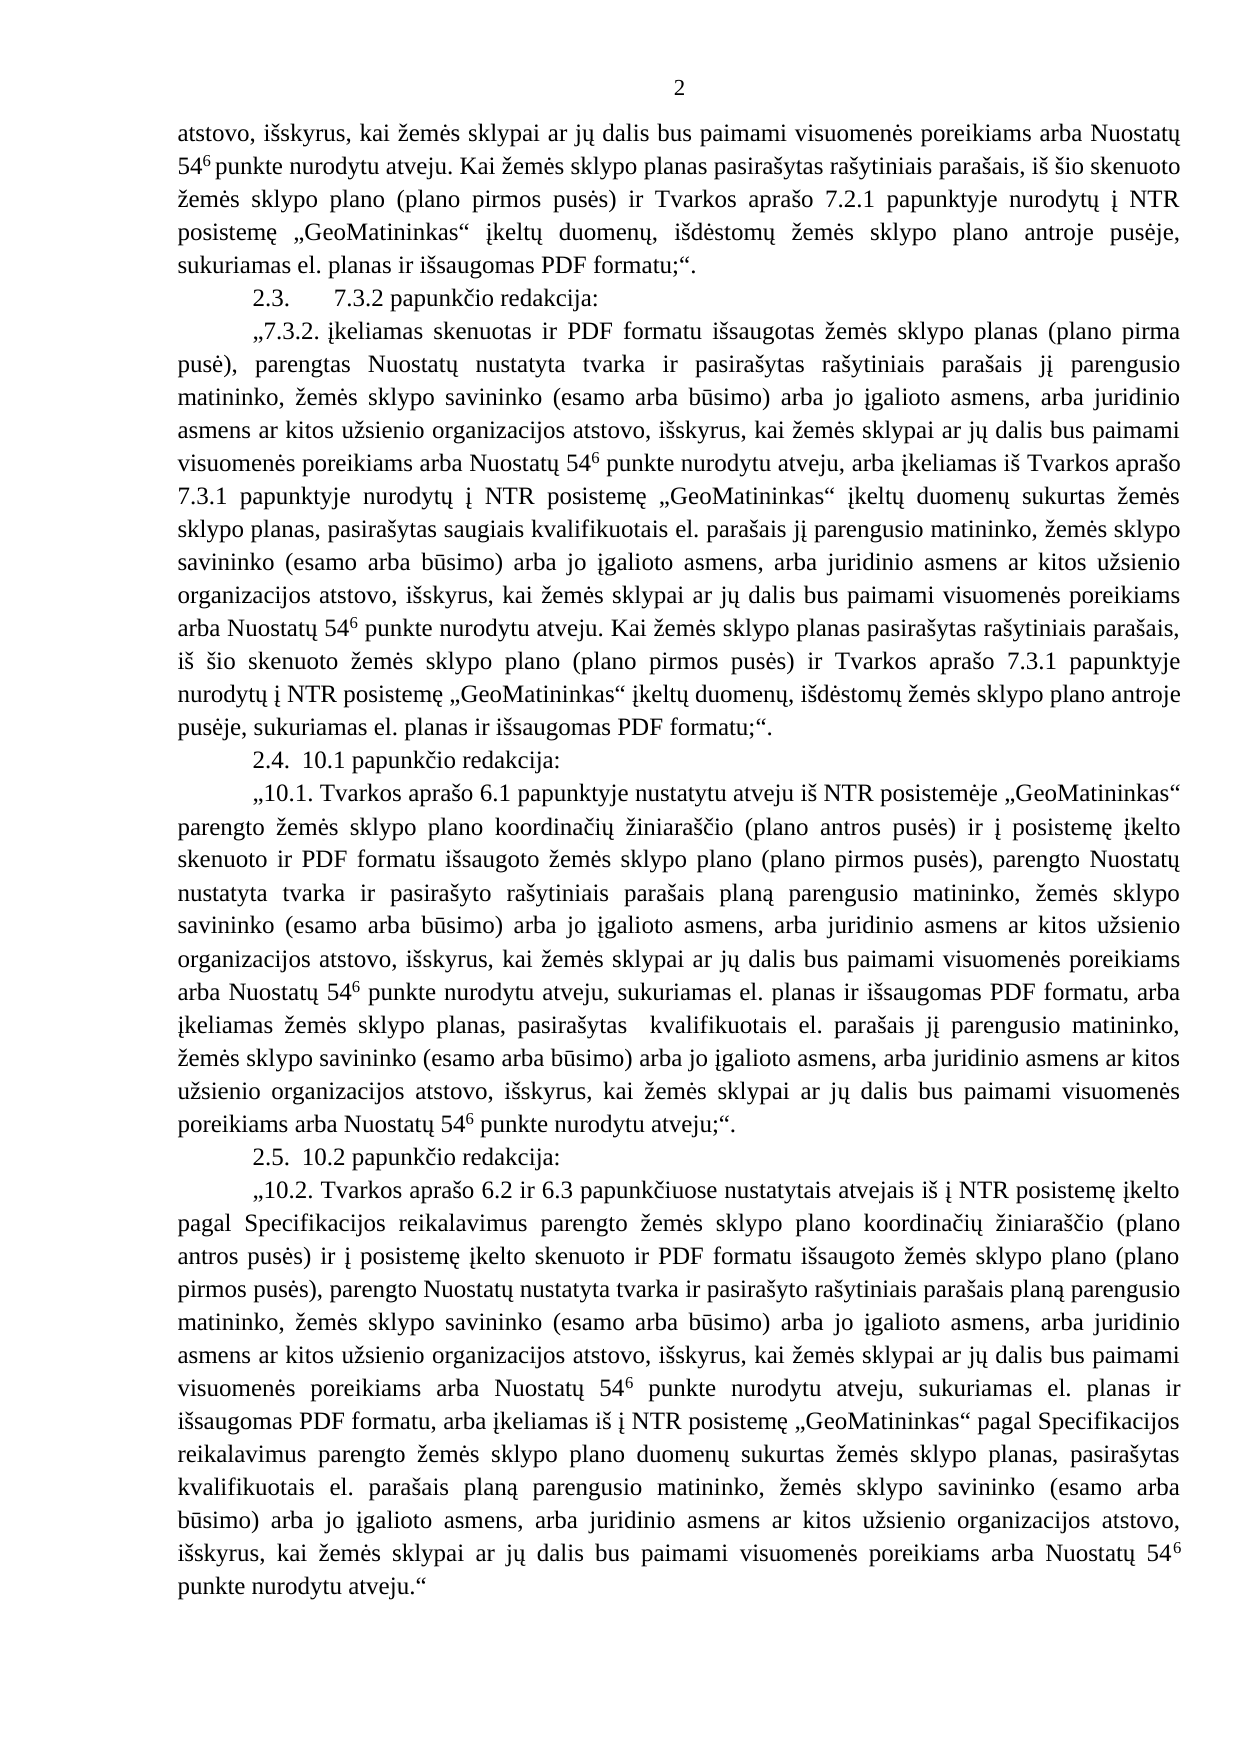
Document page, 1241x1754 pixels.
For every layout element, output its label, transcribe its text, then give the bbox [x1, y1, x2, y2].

text 2.4. 10.1 papunkčio redakcija: [177, 746, 1181, 774]
text 2.5. 10.2 papunkčio redakcija: [177, 1142, 1181, 1171]
text „7.3.2. įkeliamas skenuotas ir PDF formatu išsaugotas žemės sklypo planas (plano pirma pusė), parengtas Nuostatų nustatyta tvarka ir pasirašytas rašytiniais parašais jį parengusio matininko, žemės sklypo savininko (esamo arba būsimo) arba jo įgalioto asmens, arba juridinio asmens ar kitos užsienio organizacijos atstovo, išskyrus, kai žemės sklypai ar jų dalis bus paimami visuomenės poreikiams arba Nuostatų 546 punkte nurodytu atveju, arba įkeliamas iš Tvarkos aprašo 7.3.1 papunktyje nurodytų į NTR posistemę „GeoMatininkas“ įkeltų duomenų sukurtas žemės sklypo planas, pasirašytas saugiais kvalifikuotais el. parašais jį parengusio matininko, žemės sklypo savininko (esamo arba būsimo) arba jo įgalioto asmens, arba juridinio asmens ar kitos užsienio organizacijos atstovo, išskyrus, kai žemės sklypai ar jų dalis bus paimami visuomenės poreikiams arba Nuostatų 546 punkte nurodytu atveju. Kai žemės sklypo planas pasirašytas rašytiniais parašais, iš šio skenuoto žemės sklypo plano (plano pirmos pusės) ir Tvarkos aprašo 7.3.1 papunktyje nurodytų į NTR posistemę „GeoMatininkas“ įkeltų duomenų, išdėstomų žemės sklypo plano antroje pusėje, sukuriamas el. planas ir išsaugomas PDF formatu;“. [177, 316, 1181, 741]
text 2.3. 7.3.2 papunkčio redakcija: [177, 283, 1181, 312]
text „10.1. Tvarkos aprašo 6.1 papunktyje nustatytu atveju iš NTR posistemėje „GeoMatininkas“ parengto žemės sklypo plano koordinačių žiniaraščio (plano antros pusės) ir į posistemę įkelto skenuoto ir PDF formatu išsaugoto žemės sklypo plano (plano pirmos pusės), parengto Nuostatų nustatyta tvarka ir pasirašyto rašytiniais parašais planą parengusio matininko, žemės sklypo savininko (esamo arba būsimo) arba jo įgalioto asmens, arba juridinio asmens ar kitos užsienio organizacijos atstovo, išskyrus, kai žemės sklypai ar jų dalis bus paimami visuomenės poreikiams arba Nuostatų 546 punkte nurodytu atveju, sukuriamas el. planas ir išsaugomas PDF formatu, arba įkeliamas žemės sklypo planas, pasirašytas kvalifikuotais el. parašais jį parengusio matininko, žemės sklypo savininko (esamo arba būsimo) arba jo įgalioto asmens, arba juridinio asmens ar kitos užsienio organizacijos atstovo, išskyrus, kai žemės sklypai ar jų dalis bus paimami visuomenės poreikiams arba Nuostatų 546 punkte nurodytu atveju;“. [177, 778, 1181, 1137]
text „10.2. Tvarkos aprašo 6.2 ir 6.3 papunkčiuose nustatytais atvejais iš į NTR posistemę įkelto pagal Specifikacijos reikalavimus parengto žemės sklypo plano koordinačių žiniaraščio (plano antros pusės) ir į posistemę įkelto skenuoto ir PDF formatu išsaugoto žemės sklypo plano (plano pirmos pusės), parengto Nuostatų nustatyta tvarka ir pasirašyto rašytiniais parašais planą parengusio matininko, žemės sklypo savininko (esamo arba būsimo) arba jo įgalioto asmens, arba juridinio asmens ar kitos užsienio organizacijos atstovo, išskyrus, kai žemės sklypai ar jų dalis bus paimami visuomenės poreikiams arba Nuostatų 546 punkte nurodytu atveju, sukuriamas el. planas ir išsaugomas PDF formatu, arba įkeliamas iš į NTR posistemę „GeoMatininkas“ pagal Specifikacijos reikalavimus parengto žemės sklypo plano duomenų sukurtas žemės sklypo planas, pasirašytas kvalifikuotais el. parašais planą parengusio matininko, žemės sklypo savininko (esamo arba būsimo) arba jo įgalioto asmens, arba juridinio asmens ar kitos užsienio organizacijos atstovo, išskyrus, kai žemės sklypai ar jų dalis bus paimami visuomenės poreikiams arba Nuostatų 546 punkte nurodytu atveju.“ [177, 1175, 1181, 1600]
text atstovo, išskyrus, kai žemės sklypai ar jų dalis bus paimami visuomenės poreikiams arba Nuostatų 546 punkte nurodytu atveju. Kai žemės sklypo planas pasirašytas rašytiniais parašais, iš šio skenuoto žemės sklypo plano (plano pirmos pusės) ir Tvarkos aprašo 7.2.1 papunktyje nurodytų į NTR posistemę „GeoMatininkas“ įkeltų duomenų, išdėstomų žemės sklypo plano antroje pusėje, sukuriamas el. planas ir išsaugomas PDF formatu;“. [177, 118, 1181, 279]
